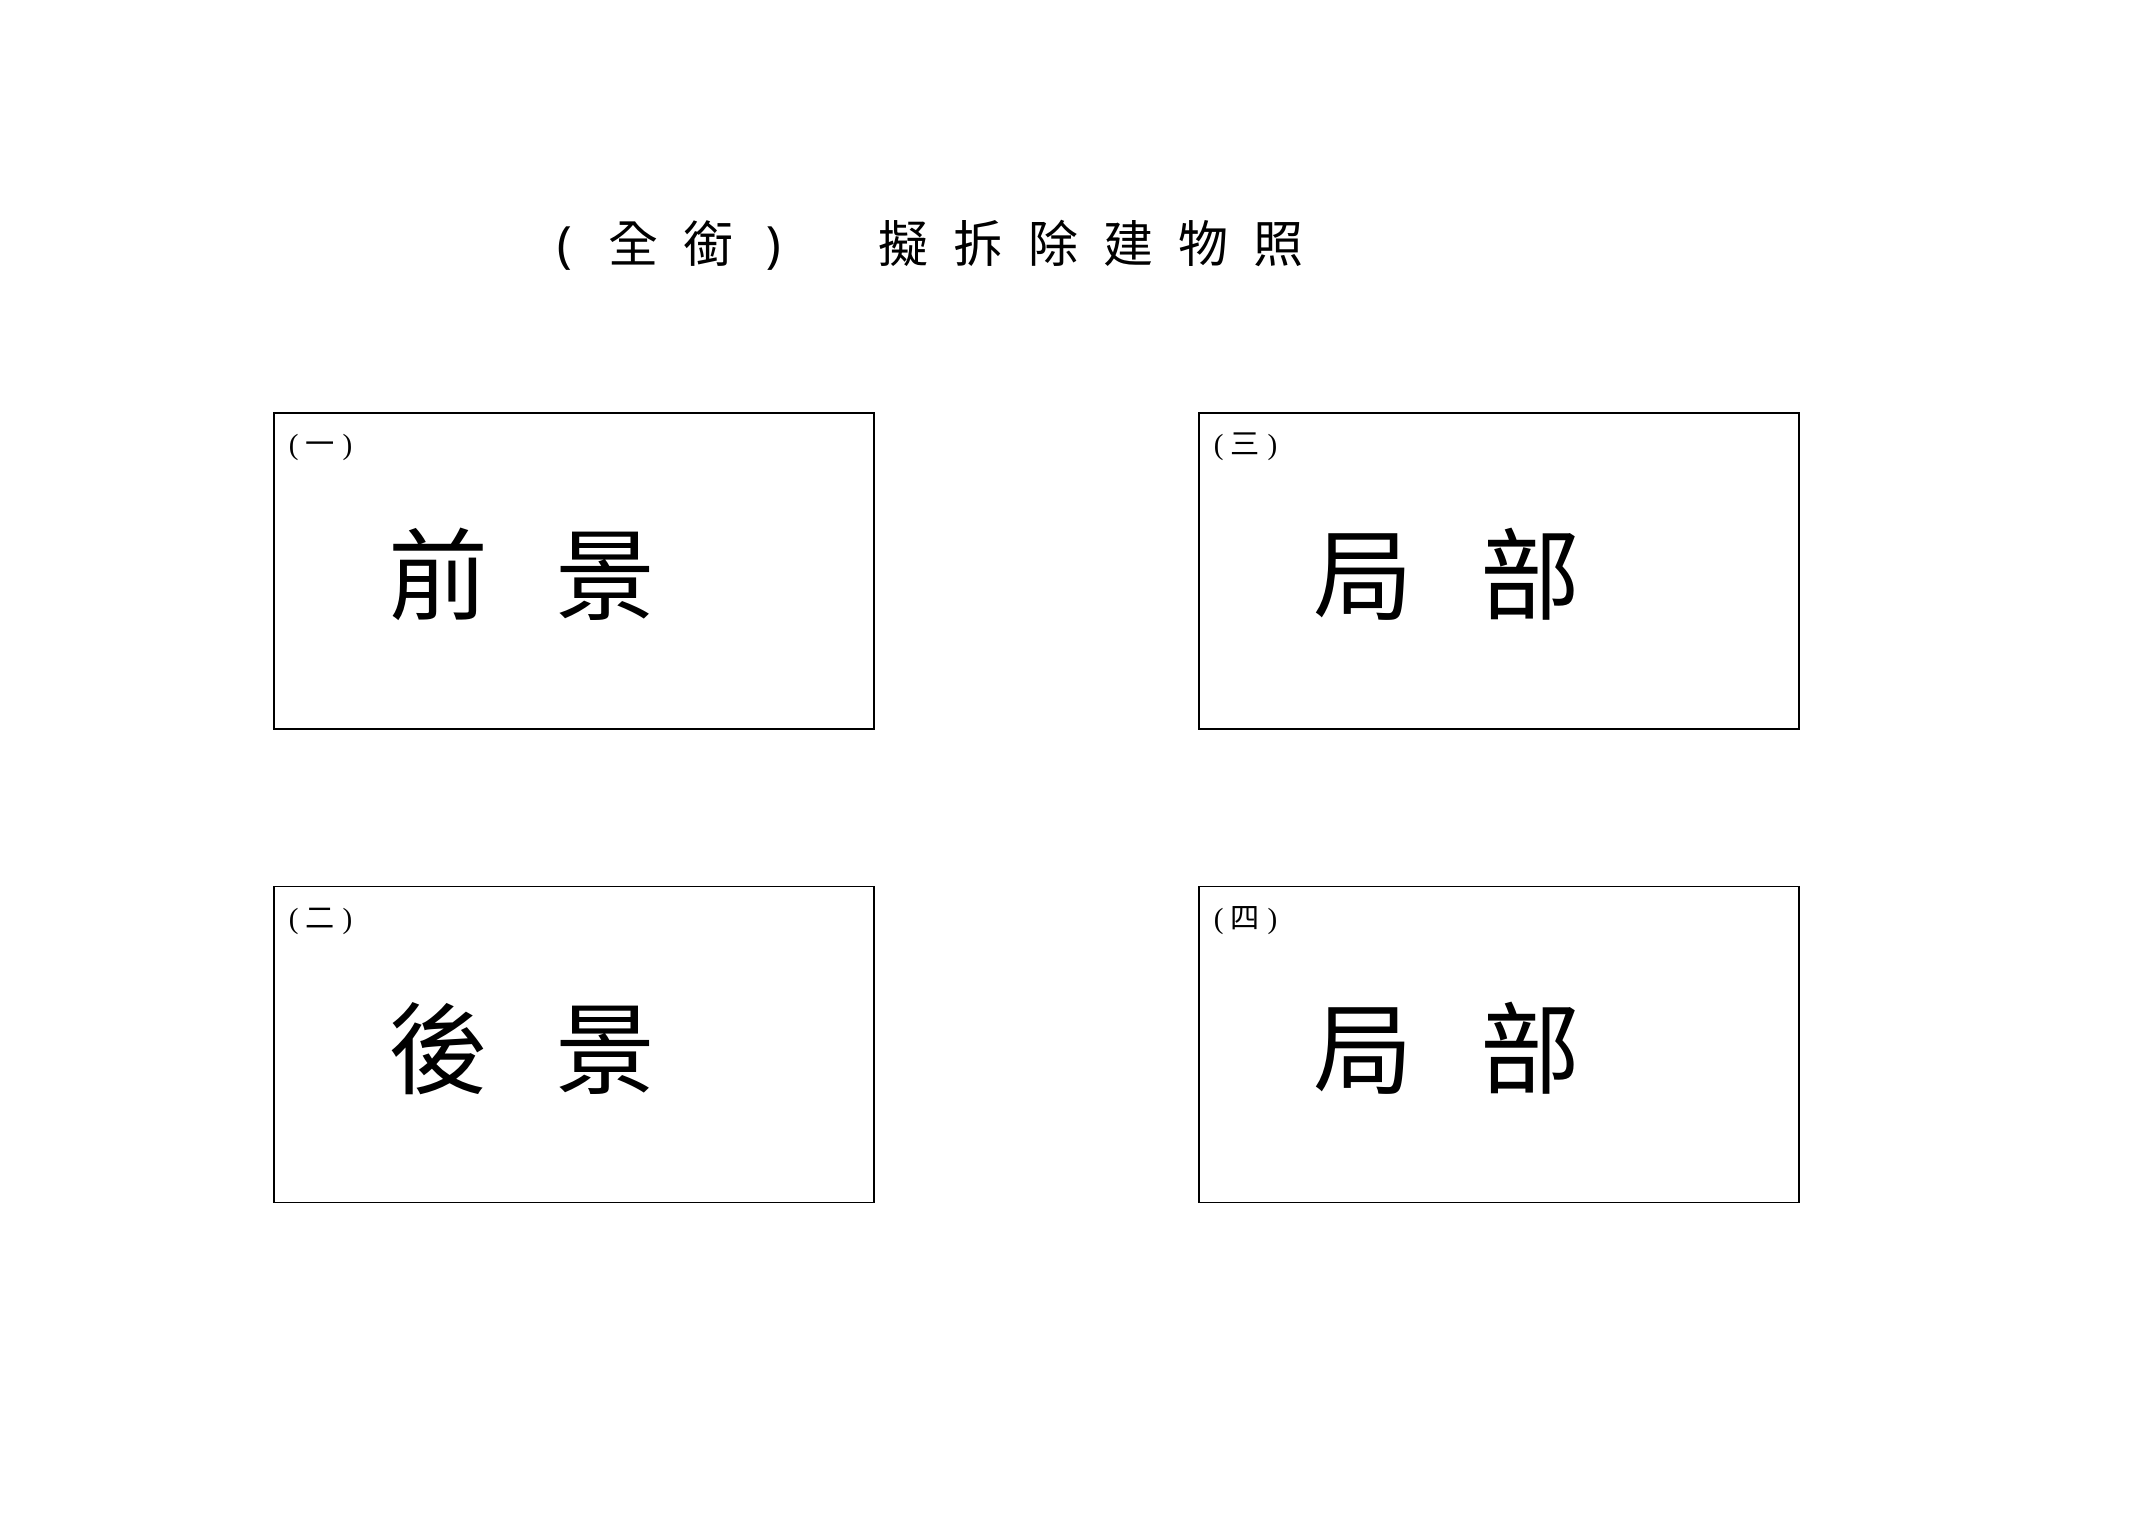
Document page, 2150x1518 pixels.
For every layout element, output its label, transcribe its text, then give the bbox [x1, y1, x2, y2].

text ( 全 銜 ) 擬 拆 除 建 物 照 [11, 204, 2150, 277]
